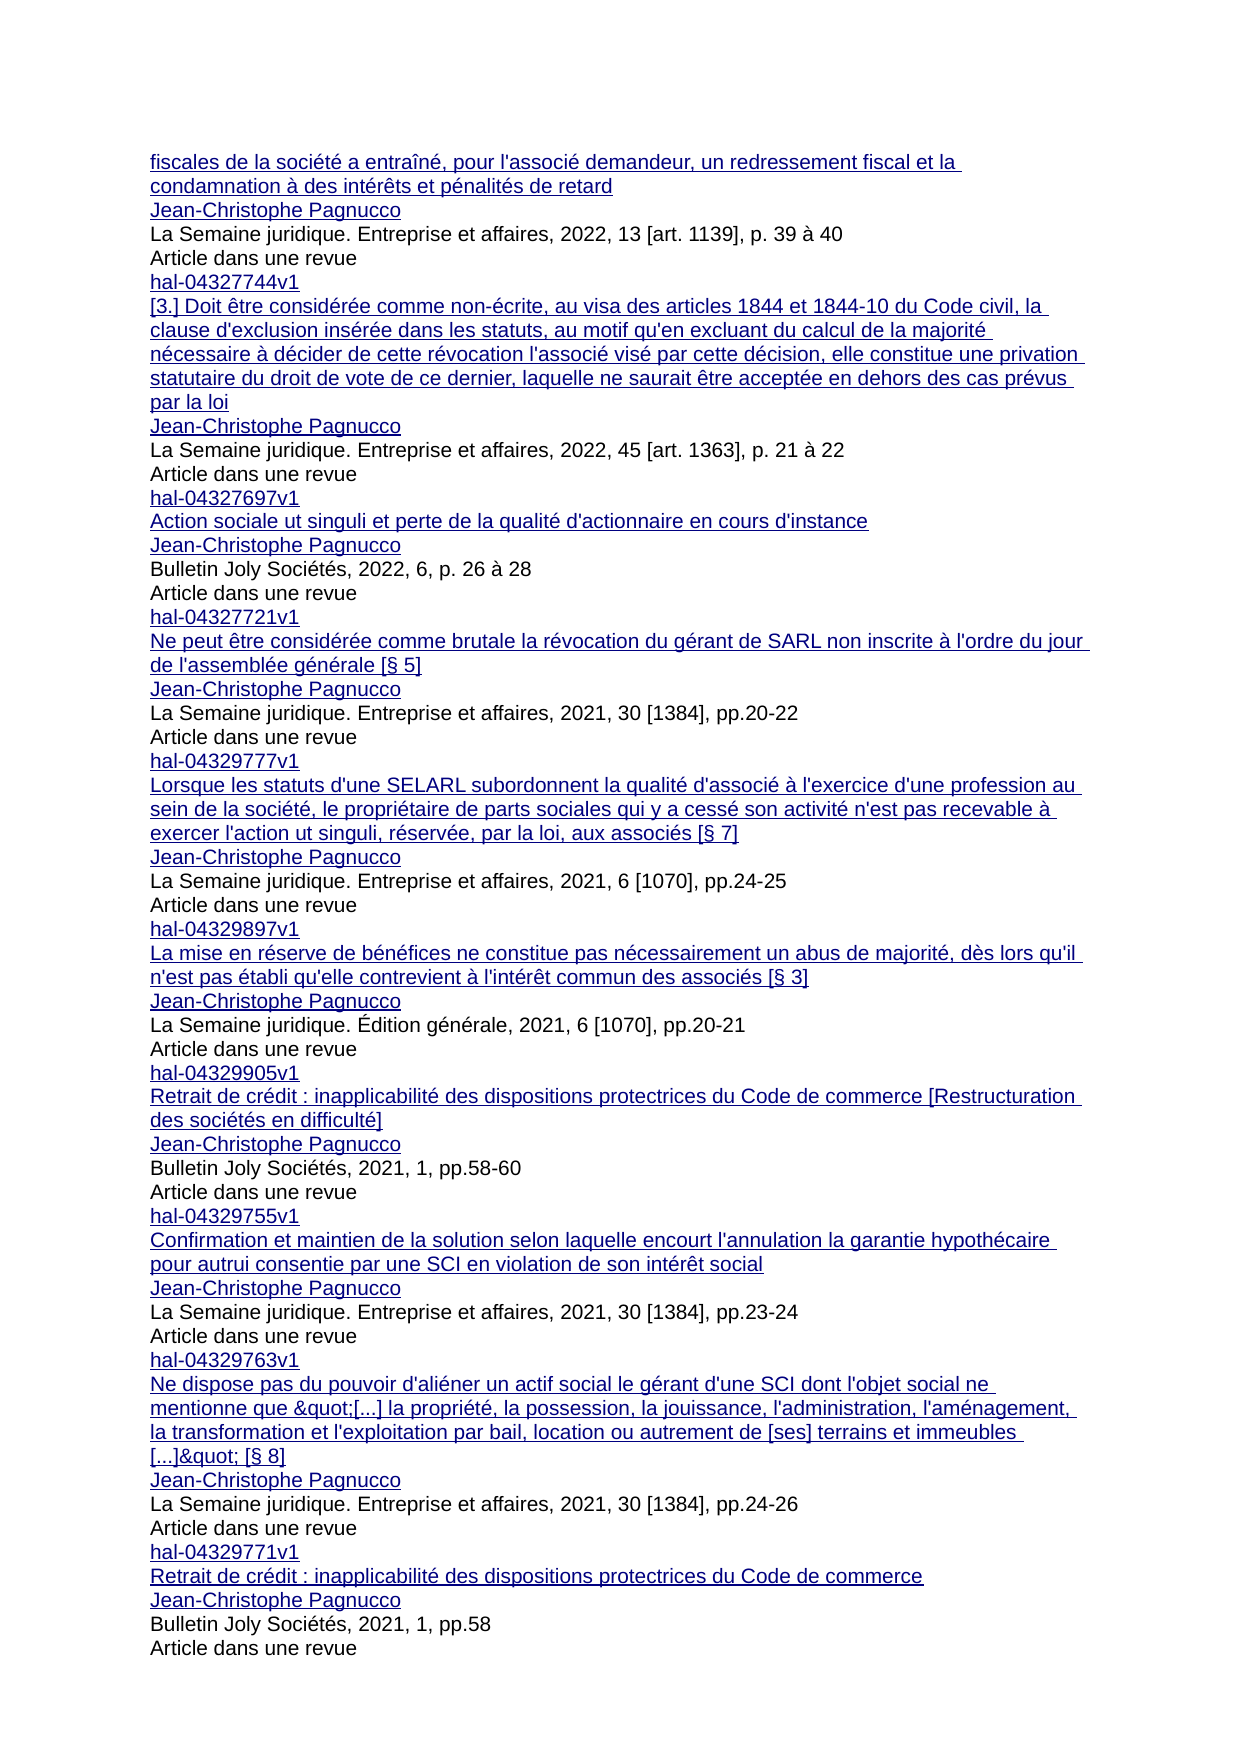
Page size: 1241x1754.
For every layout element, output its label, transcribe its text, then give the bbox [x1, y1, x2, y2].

table_cell Action sociale ut singuli et perte de la qualité d'actionnaire en cours d'instance Jean-Christophe Pagnucco Bulletin Joly Sociétés, 2022, 6, p. 26 à 28 Article dans une revue hal-04327721v1 [150, 509, 1090, 629]
table_cell Lorsque les statuts d'une SELARL subordonnent la qualité d'associé à l'exercice d'une profession au sein de la société, le propriétaire de parts sociales qui y a cessé son activité n'est pas recevable à exercer l'action ut singuli, réservée, par la loi, aux associés [§ 7] Jean-Christophe Pagnucco La Semaine juridique. Entreprise et affaires, 2021, 6 [1070], pp.24-25 Article dans une revue hal-04329897v1 [150, 773, 1090, 941]
table_cell Retrait de crédit : inapplicabilité des dispositions protectrices du Code de commerce Jean-Christophe Pagnucco Bulletin Joly Sociétés, 2021, 1, pp.58 Article dans une revue [150, 1564, 1090, 1659]
table_cell La mise en réserve de bénéfices ne constitue pas nécessairement un abus de majorité, dès lors qu'il n'est pas établi qu'elle contrevient à l'intérêt commun des associés [§ 3] Jean-Christophe Pagnucco La Semaine juridique. Édition générale, 2021, 6 [1070], pp.20-21 Article dans une revue hal-04329905v1 [150, 941, 1090, 1084]
table_cell Ne peut être considérée comme brutale la révocation du gérant de SARL non inscrite à l'ordre du jour [150, 629, 1090, 650]
table_cell de l'assemblée générale [§ 5] Jean-Christophe Pagnucco La Semaine juridique. Entreprise et affaires, 2021, 30 [1384], pp.20-22 Article dans une revue hal-04329777v1 [150, 651, 1090, 773]
table_cell Retrait de crédit : inapplicabilité des dispositions protectrices du Code de commerce [Restructuration des sociétés en difficulté] Jean-Christophe Pagnucco Bulletin Joly Sociétés, 2021, 1, pp.58-60 Article dans une revue hal-04329755v1 [150, 1084, 1090, 1228]
table_cell [3.] Doit être considérée comme non-écrite, au visa des articles 1844 et 1844-10 du Code civil, la clause d'exclusion insérée dans les statuts, au motif qu'en excluant du calcul de la majorité nécessaire à décider de cette révocation l'associé visé par cette décision, elle constitue une privation statutaire du droit de vote de ce dernier, laquelle ne saurait être acceptée en dehors des cas prévus par la loi Jean-Christophe Pagnucco La Semaine juridique. Entreprise et affaires, 2022, 45 [art. 1363], p. 21 à 22 Article dans une revue hal-04327697v1 [150, 294, 1090, 509]
table_cell Confirmation et maintien de la solution selon laquelle encourt l'annulation la garantie hypothécaire pour autrui consentie par une SCI en violation de son intérêt social Jean-Christophe Pagnucco La Semaine juridique. Entreprise et affaires, 2021, 30 [1384], pp.23-24 Article dans une revue hal-04329763v1 [150, 1228, 1090, 1372]
table_cell fiscales de la société a entraîné, pour l'associé demandeur, un redressement fiscal et la condamnation à des intérêts et pénalités de retard Jean-Christophe Pagnucco La Semaine juridique. Entreprise et affaires, 2022, 13 [art. 1139], p. 39 à 40 Article dans une revue hal-04327744v1 [150, 150, 1090, 294]
table_cell Ne dispose pas du pouvoir d'aliéner un actif social le gérant d'une SCI dont l'objet social ne mentionne que &quot;[...] la propriété, la possession, la jouissance, l'administration, l'aménagement, la transformation et l'exploitation par bail, location ou autrement de [ses] terrains et immeubles [...]&quot; [§ 8] Jean-Christophe Pagnucco La Semaine juridique. Entreprise et affaires, 2021, 30 [1384], pp.24-26 Article dans une revue hal-04329771v1 [150, 1372, 1090, 1563]
